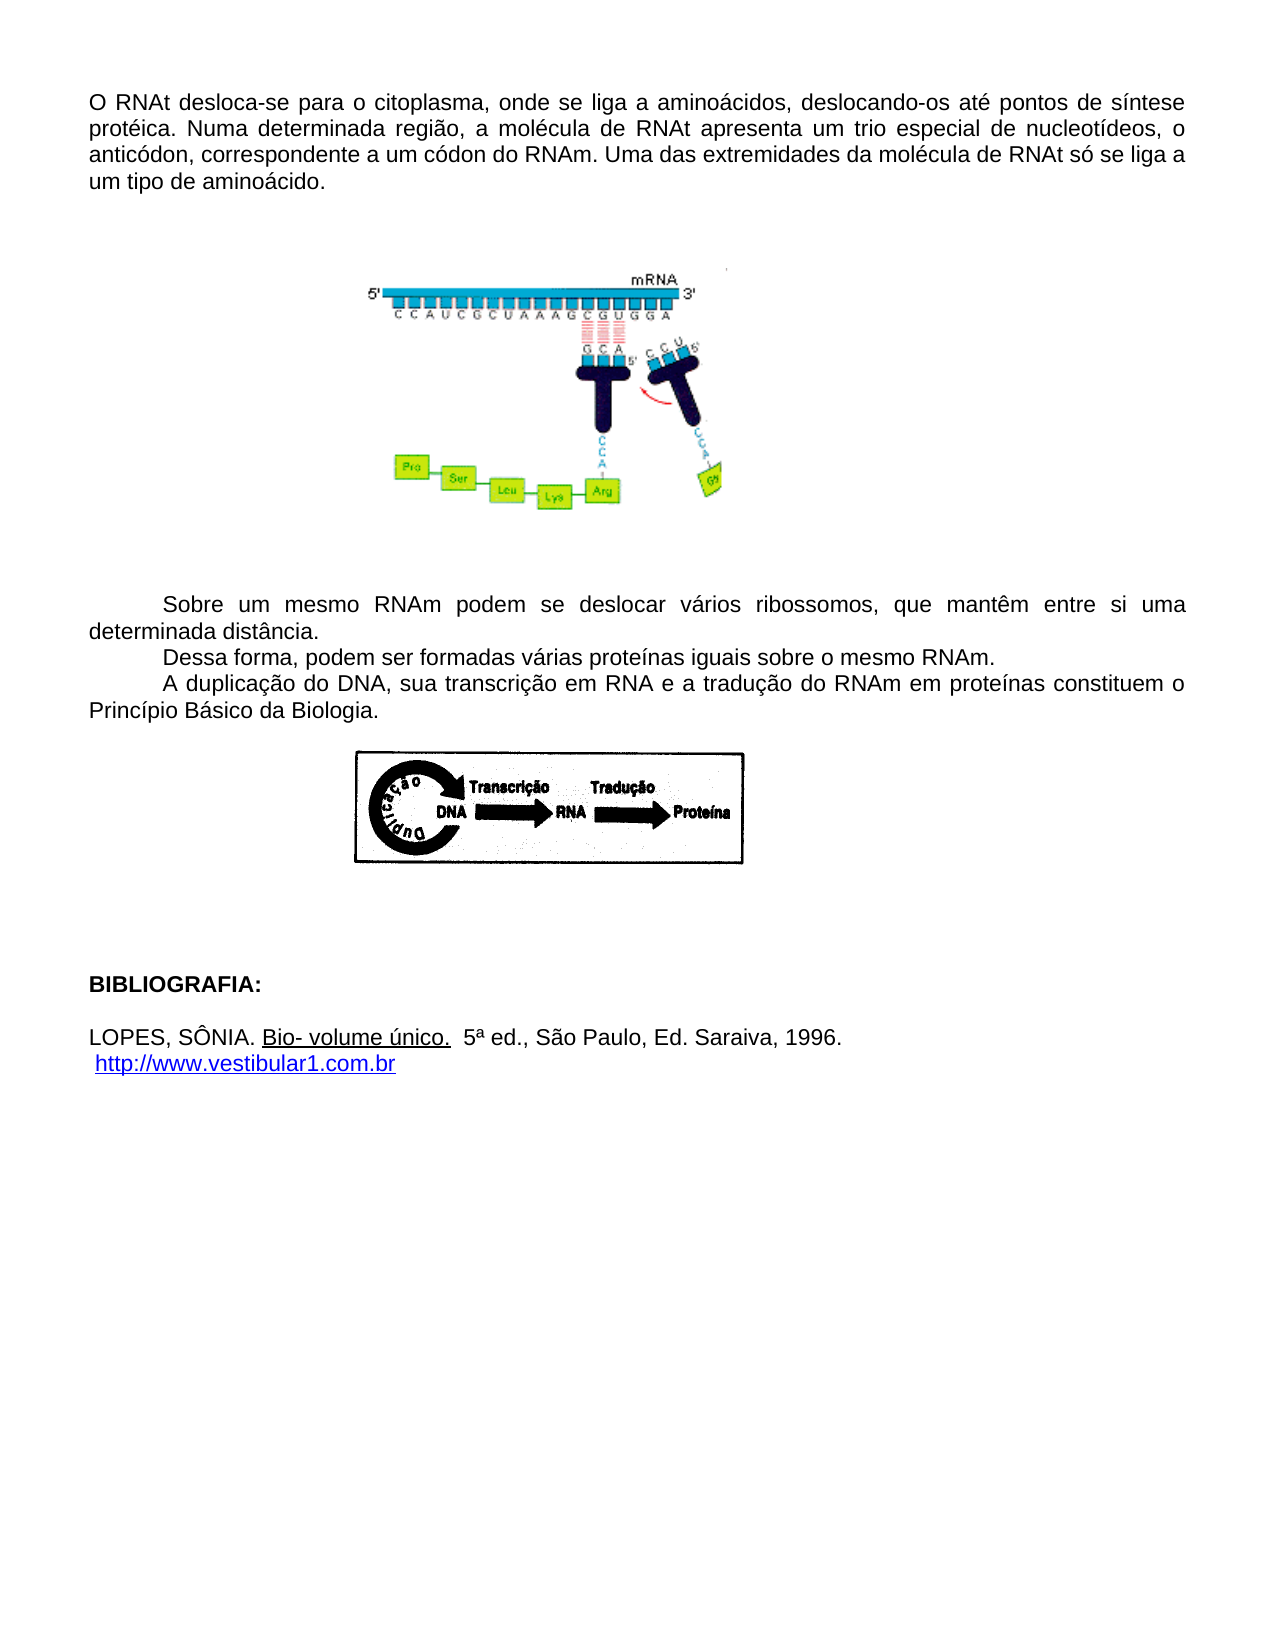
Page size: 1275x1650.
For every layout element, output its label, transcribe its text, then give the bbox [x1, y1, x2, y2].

text LOPES, SÔNIA. Bio- volume único. 5ª ed., São Paulo, Ed. Saraiva, 1996. [89, 1023, 1186, 1050]
text A duplicação do DNA, sua transcrição em RNA e a tradução do RNAm em proteínas constituem o Princípio Básico da Biologia. [89, 670, 1186, 723]
text Dessa forma, podem ser formadas várias proteínas iguais sobre o mesmo RNAm. [89, 644, 1186, 670]
text BIBLIOGRAFIA: [89, 971, 1186, 997]
text Sobre um mesmo RNAm podem se deslocar vários ribossomos, que mantêm entre si uma determinada distância. [89, 591, 1186, 644]
text http://www.vestibular1.com.br [89, 1050, 1186, 1076]
text O RNAt desloca-se para o citoplasma, onde se liga a aminoácidos, deslocando-os até pontos de síntese protéica. Numa determinada região, a molécula de RNAt apresenta um trio especial de nucleotídeos, o anticódon, correspondente a um códon do RNAm. Uma das extremidades da molécula de RNAt só se liga a um tipo de aminoácido. [89, 89, 1186, 194]
picture [364, 268, 728, 568]
